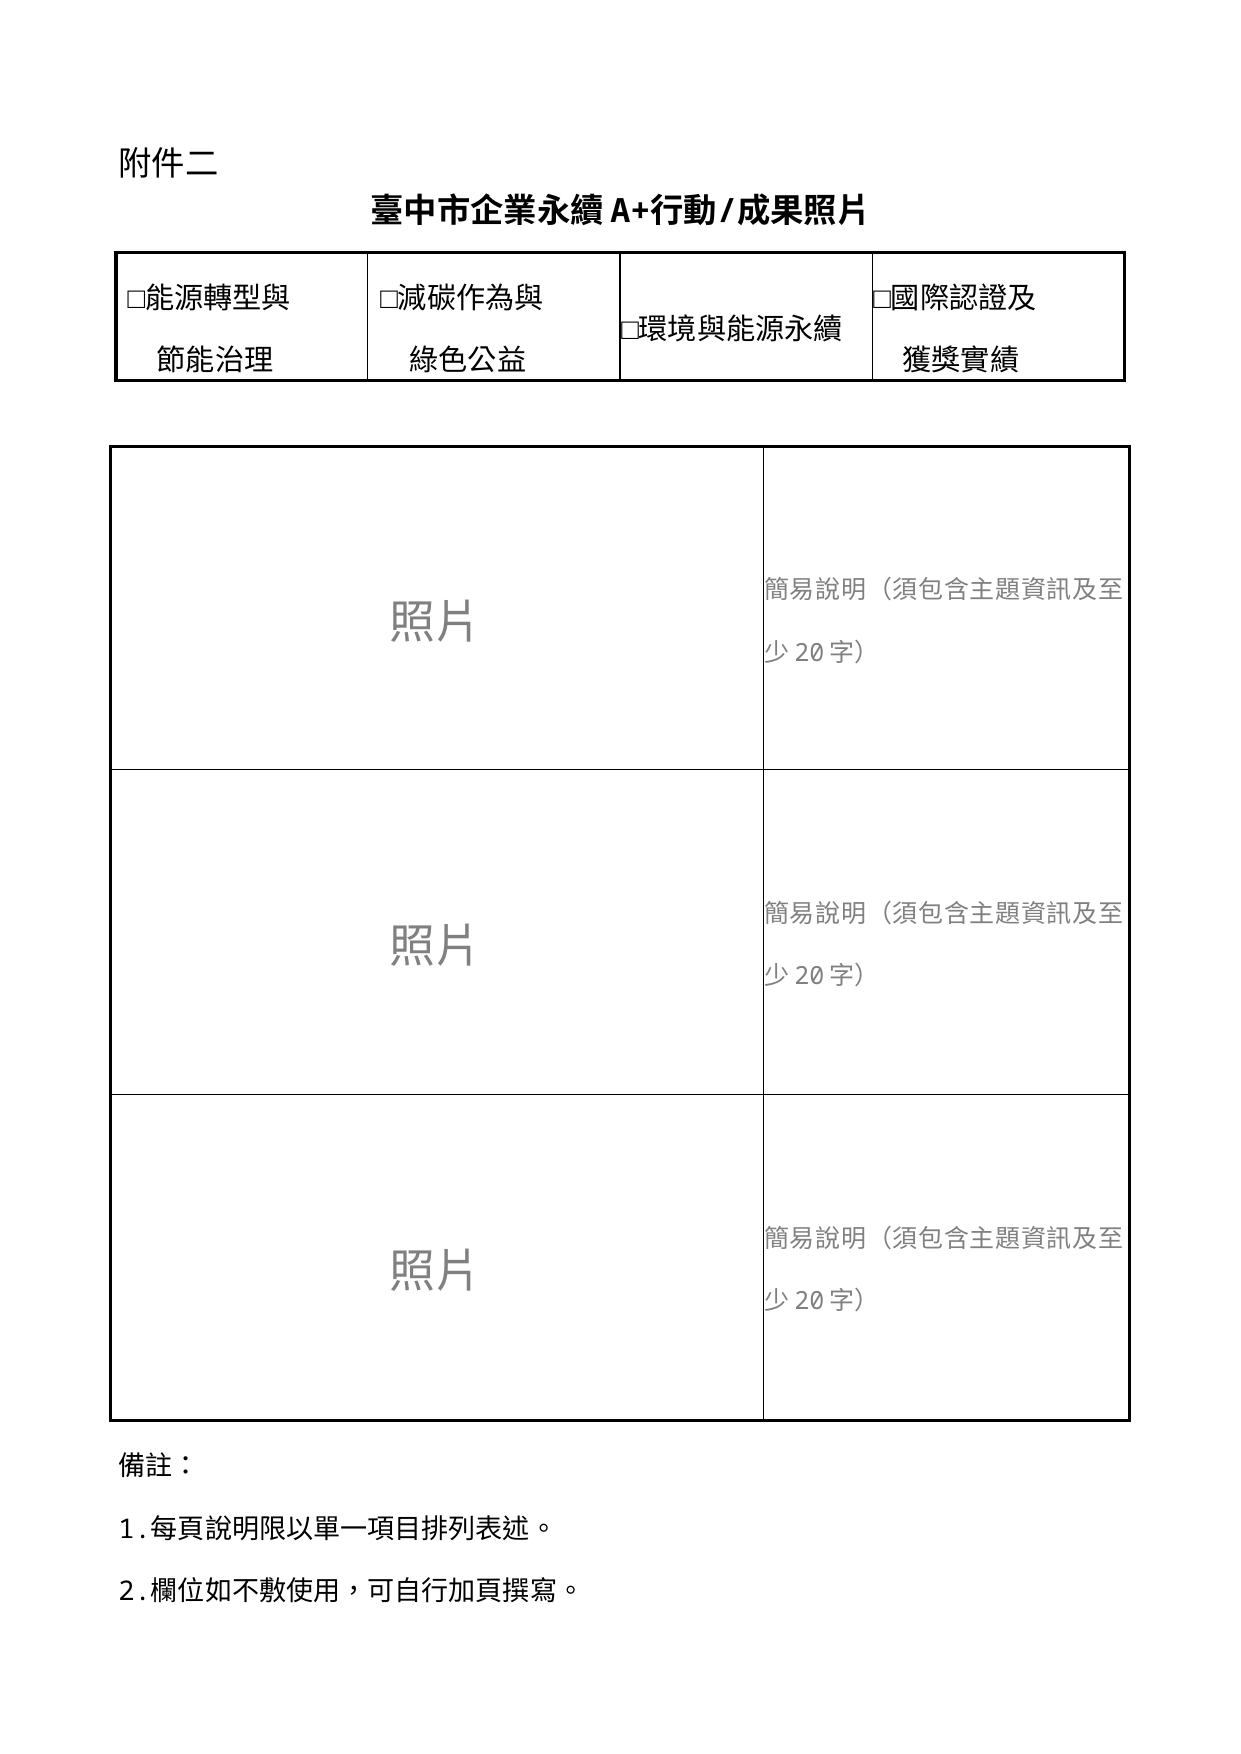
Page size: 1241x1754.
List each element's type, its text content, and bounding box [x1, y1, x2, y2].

text 附件二 [118, 119, 1122, 182]
table_cell 簡易說明（須包含主題資訊及至少20字） [764, 770, 1128, 1094]
table_header 照片 [112, 448, 763, 769]
table_header □能源轉型與 節能治理 [118, 254, 367, 379]
table_header 簡易說明（須包含主題資訊及至少20字） [764, 448, 1128, 769]
table_cell 簡易說明（須包含主題資訊及至少20字） [764, 1095, 1128, 1419]
table_header □減碳作為與 綠色公益 [368, 254, 619, 379]
table_header □國際認證及 獲獎實績 [873, 254, 1123, 379]
table_cell 照片 [112, 770, 763, 1094]
table_header □環境與能源永續 [621, 254, 872, 379]
text 備註： [118, 1422, 1122, 1484]
text 2.欄位如不敷使用，可自行加頁撰寫。 [118, 1547, 1122, 1609]
table_cell 照片 [112, 1095, 763, 1419]
text 1.每頁說明限以單一項目排列表述。 [118, 1484, 1122, 1547]
text 臺中市企業永續A+行動/成果照片 [118, 182, 1122, 232]
